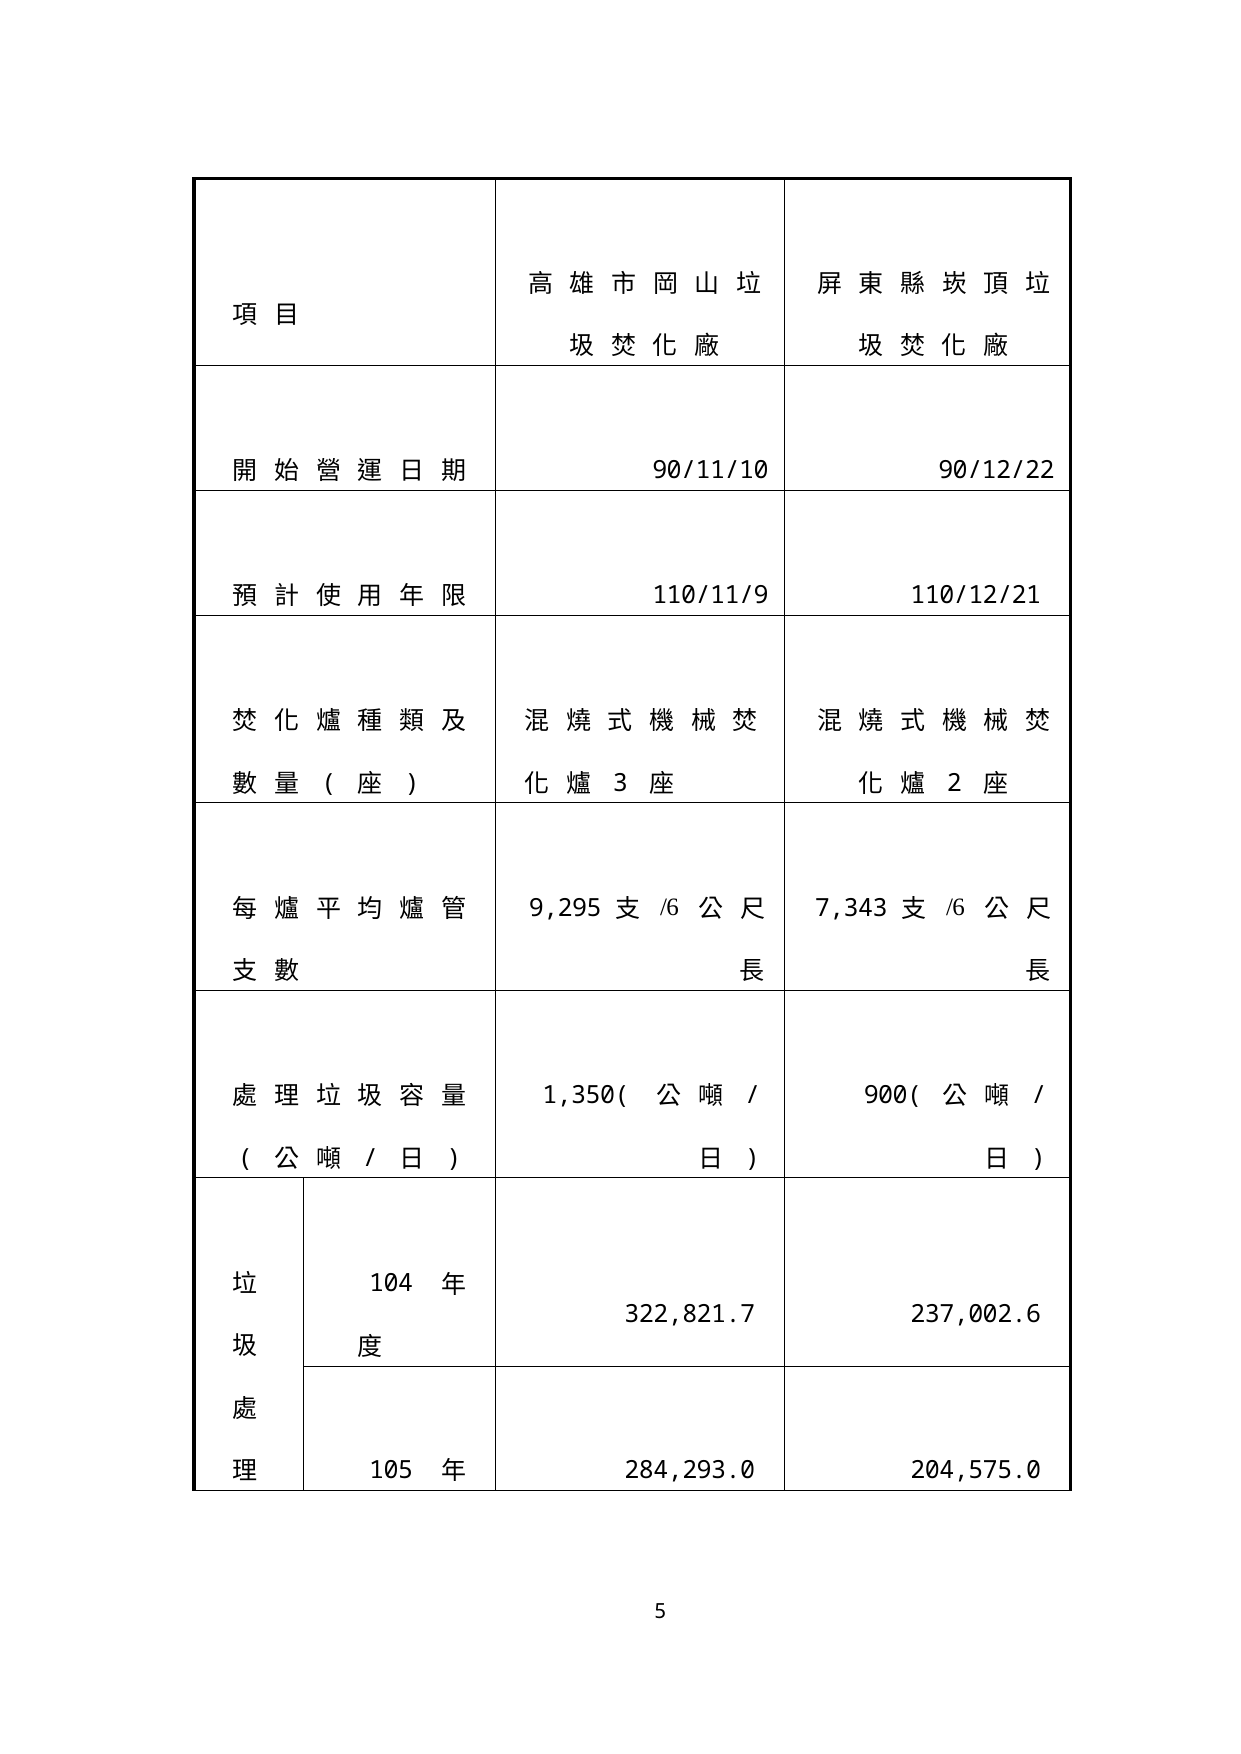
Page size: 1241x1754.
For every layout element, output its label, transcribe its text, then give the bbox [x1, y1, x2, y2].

table_cell 105年 [304, 1367, 495, 1490]
table_cell 7,343支/6公尺長 [785, 803, 1069, 990]
table_cell 混燒式機械焚化爐3座 [496, 616, 784, 802]
table_cell 開始營運日期 [196, 366, 495, 490]
table_cell 處理垃圾容量(公噸/日) [196, 991, 495, 1177]
table_cell 90/11/10 [496, 366, 784, 490]
table_cell 預計使用年限 [196, 491, 495, 615]
table_cell 9,295支/6公尺長 [496, 803, 784, 990]
table_cell 204,575.0 [785, 1367, 1069, 1490]
table_cell 1,350(公噸/日) [496, 991, 784, 1177]
table_header 高雄市岡山垃圾焚化廠 [496, 180, 784, 365]
table_cell 104年度 [304, 1178, 495, 1366]
table_cell 237,002.6 [785, 1178, 1069, 1366]
table_cell 110/11/9 [496, 491, 784, 615]
table_cell 每爐平均爐管支數 [196, 803, 495, 990]
table_cell 垃圾處理實績 (公噸) [196, 1178, 303, 1490]
table_cell 90/12/22 [785, 366, 1069, 490]
table_cell 322,821.7 [496, 1178, 784, 1366]
table_header 屏東縣崁頂垃圾焚化廠 [785, 180, 1069, 365]
table_cell 焚化爐種類及數量(座) [196, 616, 495, 802]
table_cell 混燒式機械焚化爐2座 [785, 616, 1069, 802]
table_cell 900(公噸/日) [785, 991, 1069, 1177]
table_header 項目 [196, 180, 495, 365]
table_cell 110/12/21 [785, 491, 1069, 615]
table_cell 284,293.0 [496, 1367, 784, 1490]
